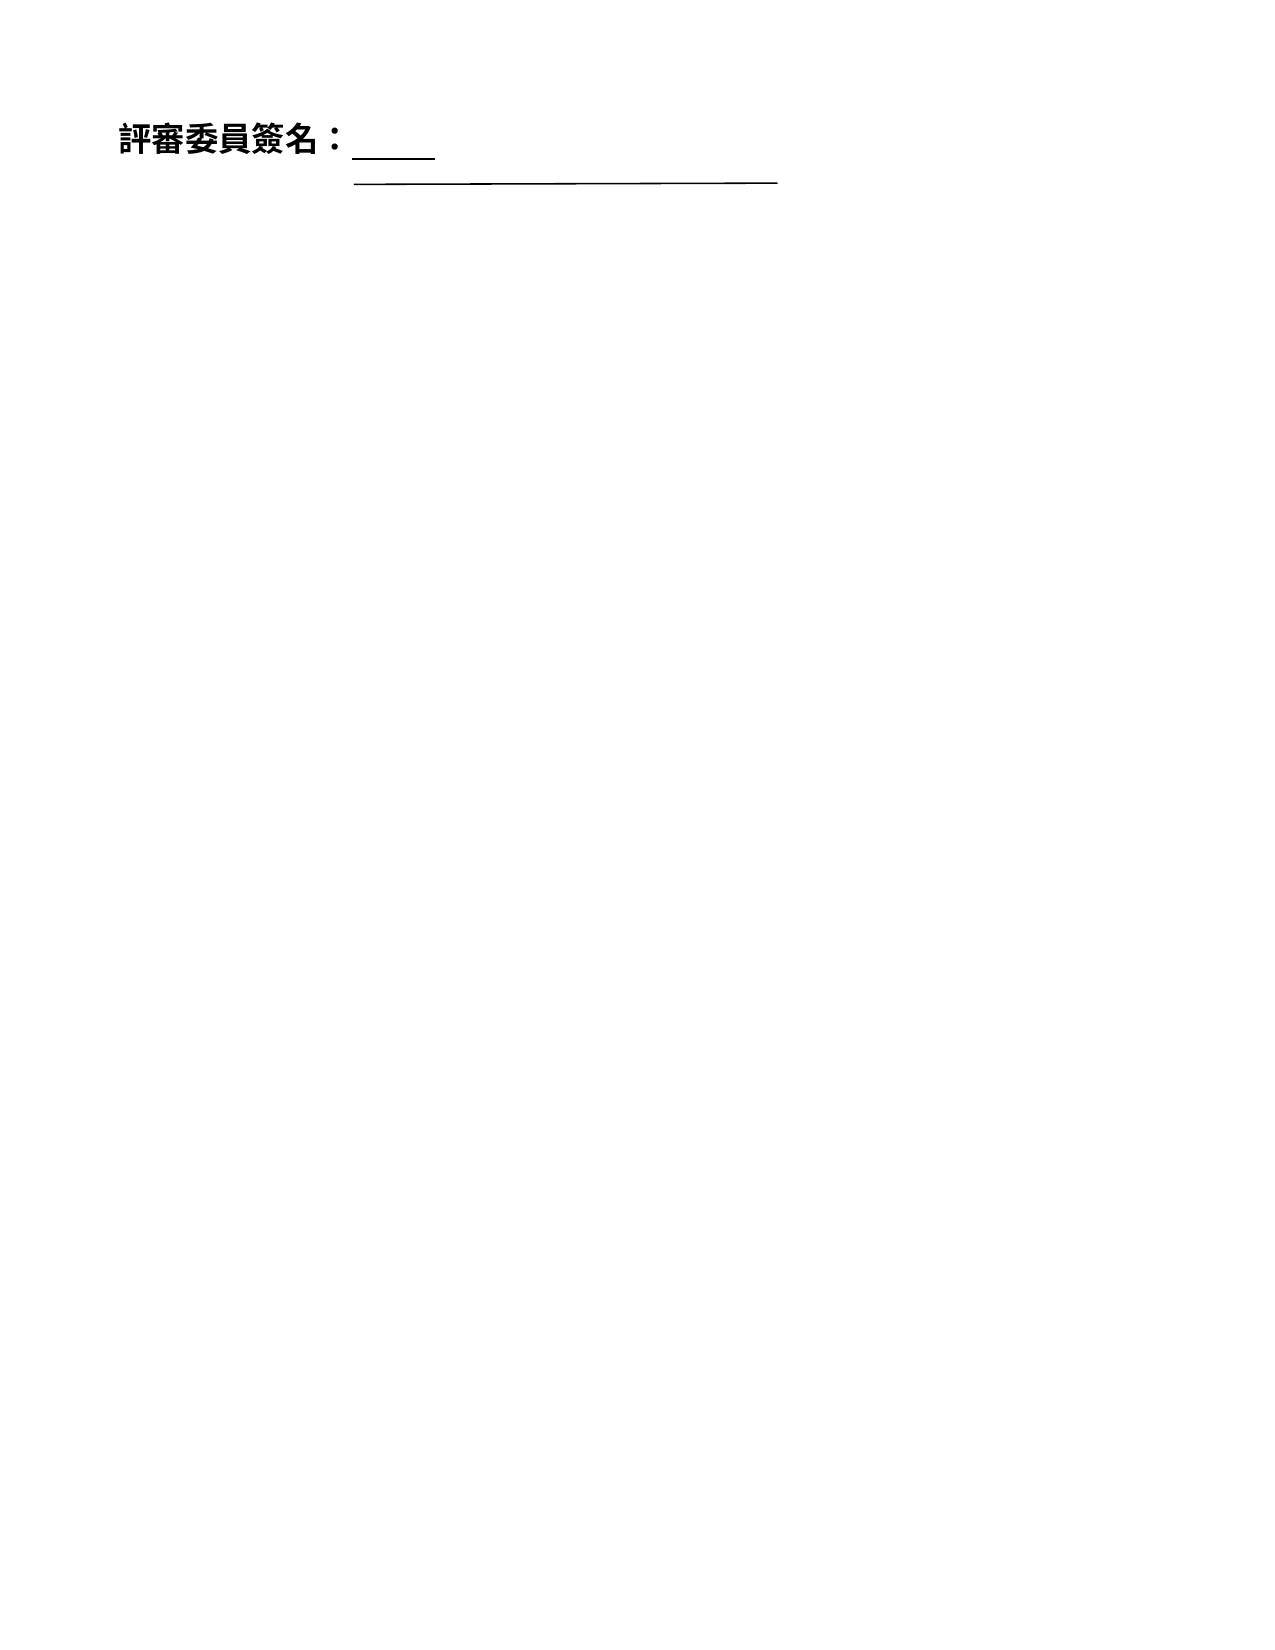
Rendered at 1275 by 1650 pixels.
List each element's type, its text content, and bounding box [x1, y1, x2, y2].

text 評審委員簽名： [118, 118, 1157, 160]
